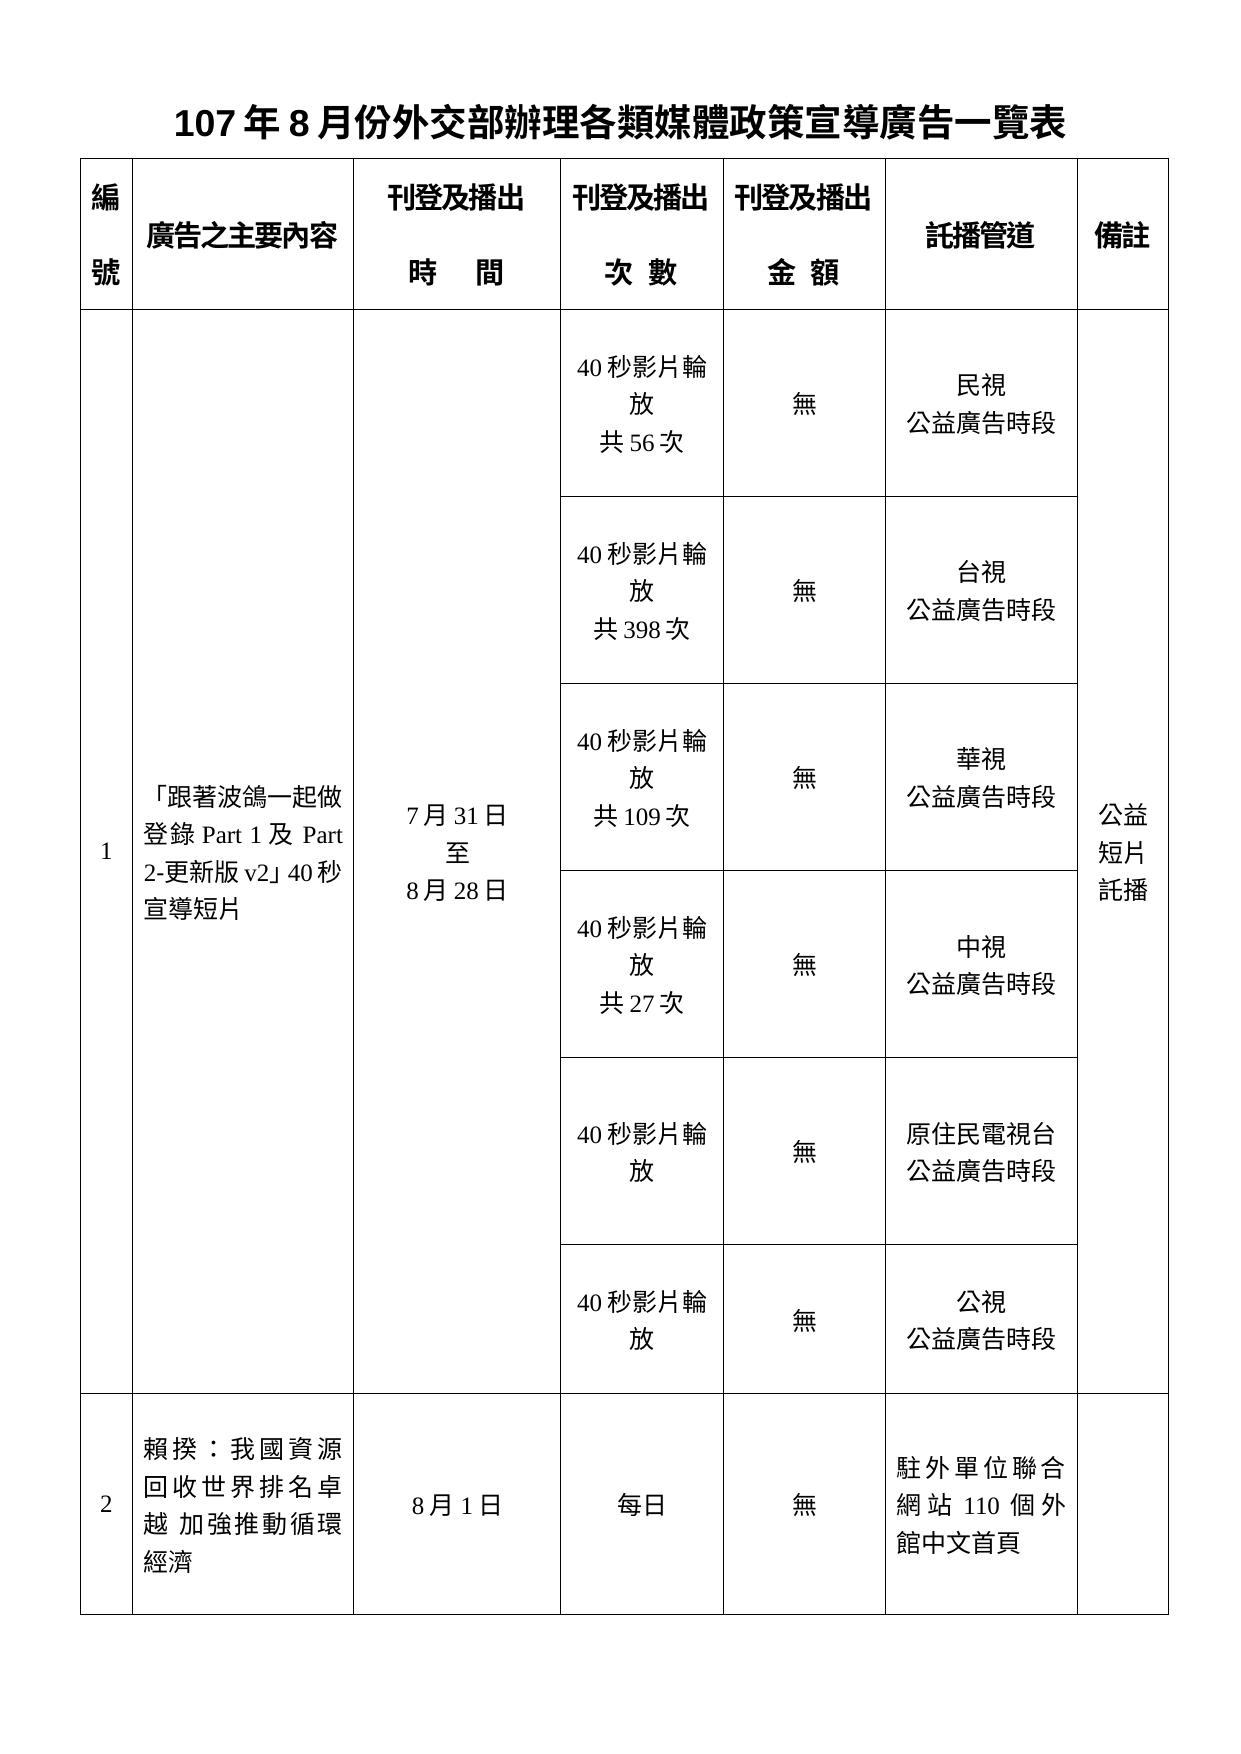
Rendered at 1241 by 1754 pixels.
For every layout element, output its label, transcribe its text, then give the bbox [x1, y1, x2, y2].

table_header 廣告之主要內容 [133, 159, 353, 308]
table_cell 2 [81, 1394, 132, 1614]
table_cell 無 [724, 871, 885, 1057]
table_cell 40秒影片輪放 [561, 1245, 723, 1393]
table_cell 無 [724, 1058, 885, 1244]
table_cell [1078, 1394, 1168, 1614]
table_cell 8月 1日 [354, 1394, 560, 1614]
table_cell 無 [724, 1394, 885, 1614]
table_cell 原住民電視台 公益廣告時段 [886, 1058, 1077, 1244]
table_cell 1 [81, 310, 132, 1393]
table_cell 台視 公益廣告時段 [886, 497, 1077, 683]
table_cell 40秒影片輪放 [561, 1058, 723, 1244]
table_cell 民視 公益廣告時段 [886, 310, 1077, 496]
table_cell 公視 公益廣告時段 [886, 1245, 1077, 1393]
table_header 刊登及播出 金 額 [724, 159, 885, 308]
table_cell 公益短片託播 [1078, 310, 1168, 1393]
table_cell 40秒影片輪放 共398次 [561, 497, 723, 683]
table_cell 中視 公益廣告時段 [886, 871, 1077, 1057]
table_cell 7月31日 至 8月28日 [354, 310, 560, 1393]
table_header 託播管道 [886, 159, 1077, 308]
table_cell 無 [724, 497, 885, 683]
table_header 刊登及播出 次 數 [561, 159, 723, 308]
table_cell 「跟著波鴿一起做登錄Part 1及 Part 2-更新版v2」40秒宣導短片 [133, 310, 353, 1393]
table_cell 每日 [561, 1394, 723, 1614]
table_cell 40秒影片輪放 共56次 [561, 310, 723, 496]
table_cell 40秒影片輪放 共109次 [561, 684, 723, 870]
table_cell 賴揆：我國資源回收世界排名卓越 加強推動循環經濟 [133, 1394, 353, 1614]
table_cell 華視 公益廣告時段 [886, 684, 1077, 870]
table_cell 無 [724, 684, 885, 870]
table_cell 無 [724, 1245, 885, 1393]
table_header 備註 [1078, 159, 1168, 308]
table_cell 無 [724, 310, 885, 496]
table_cell 駐外單位聯合網站110個外館中文首頁 [886, 1394, 1077, 1614]
table_header 刊登及播出 時 間 [354, 159, 560, 308]
text 107年8月份外交部辦理各類媒體政策宣導廣告一覽表 [118, 82, 1122, 157]
table_header 編號 [81, 159, 132, 308]
table_cell 40秒影片輪放 共27次 [561, 871, 723, 1057]
